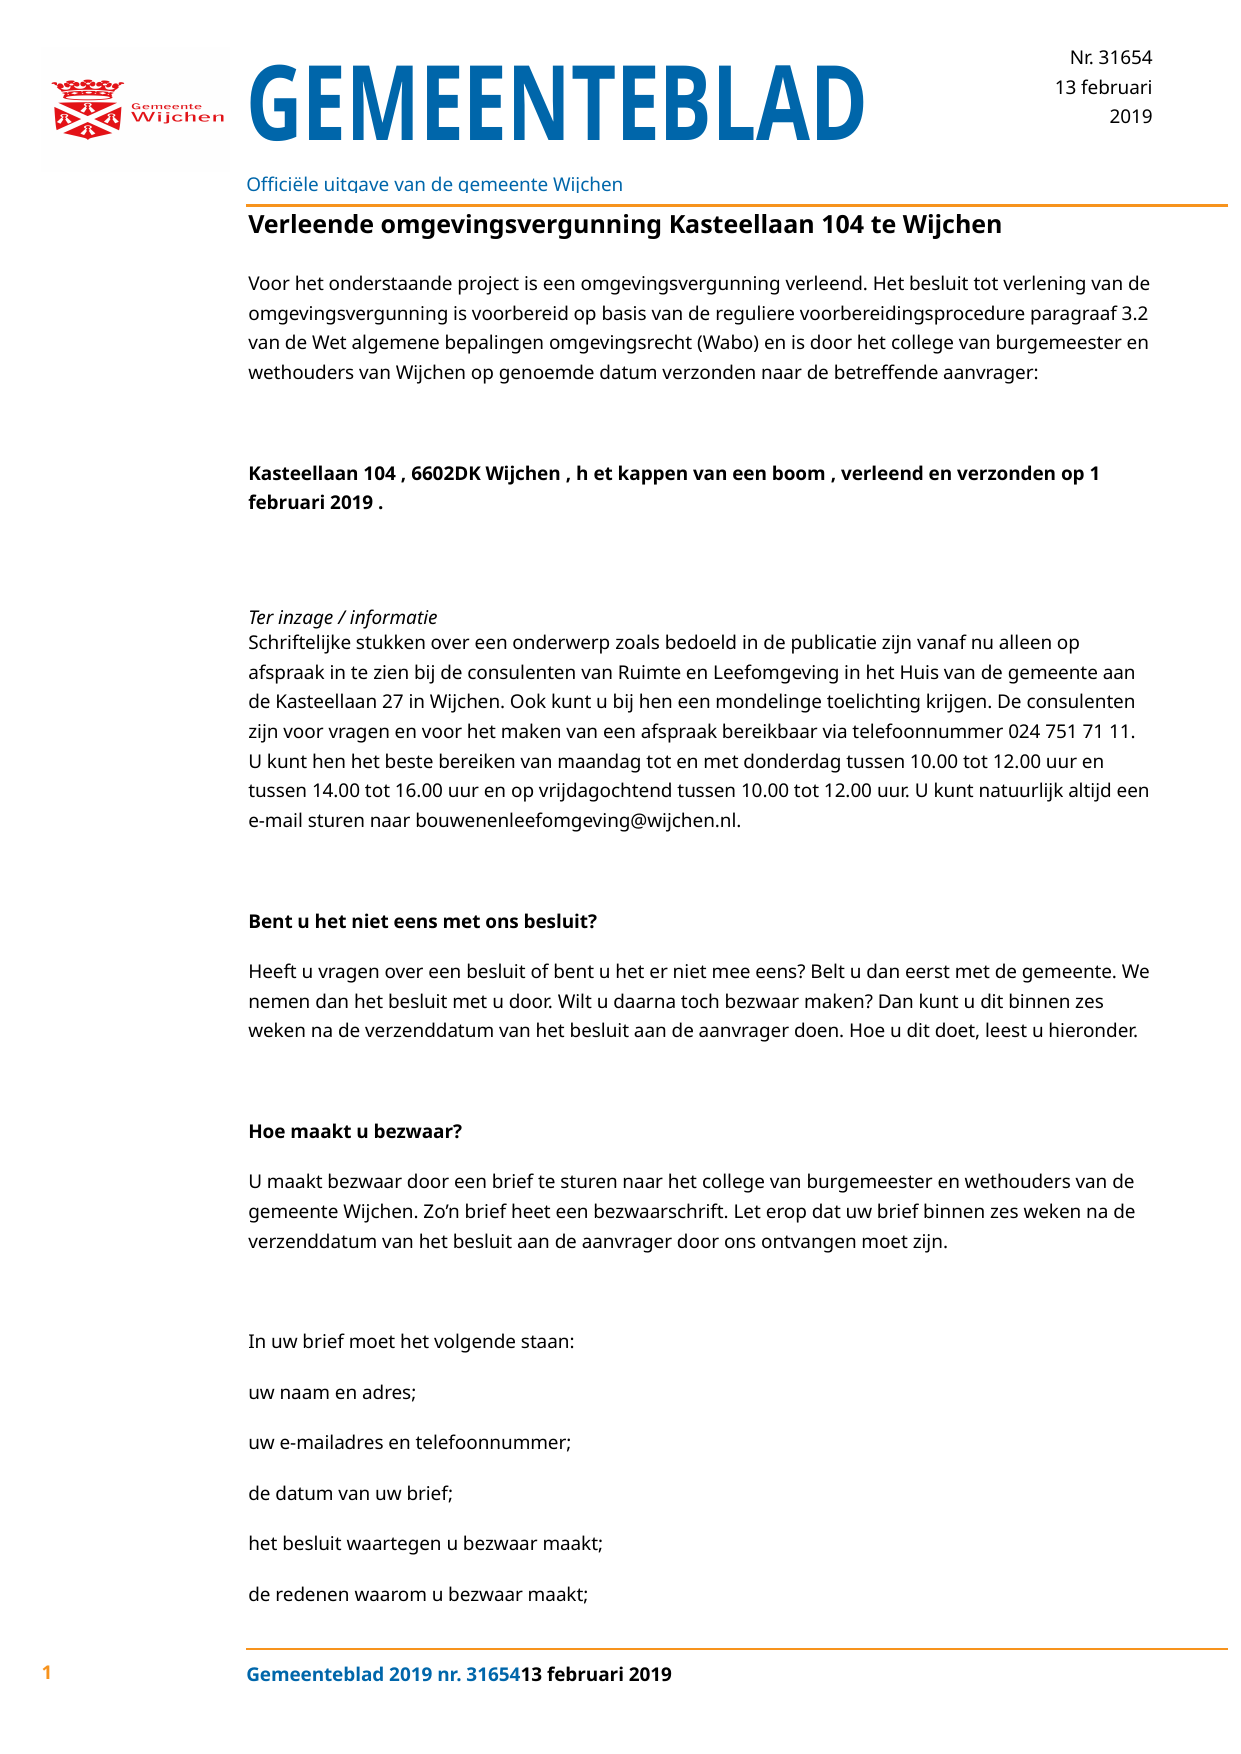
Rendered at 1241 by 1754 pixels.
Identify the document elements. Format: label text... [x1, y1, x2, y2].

text Bent u het niet eens met ons besluit? [248, 908, 1152, 934]
text Verleende omgevingsvergunning Kasteellaan 104 te Wijchen [248, 207, 1152, 241]
text Heeft u vragen over een besluit of bent u het er niet mee eens? Belt u dan eerst met de gemeente. We nemen dan het besluit met u door. Wilt u daarna toch bezwaar maken? Dan kunt u dit binnen zes weken na de verzenddatum van het besluit aan de aanvrager doen. Hoe u dit doet, leest u hieronder. [248, 958, 1152, 1043]
text de redenen waarom u bezwaar maakt; [248, 1581, 1152, 1607]
text uw naam en adres; [248, 1379, 1152, 1405]
text Hoe maakt u bezwaar? [248, 1118, 1152, 1144]
text Ter inzage / informatie [248, 604, 1152, 629]
text uw e-mailadres en telefoonnummer; [248, 1429, 1152, 1455]
text Voor het onderstaande project is een omgevingsvergunning verleend. Het besluit tot verlening van de omgevingsvergunning is voorbereid op basis van de reguliere voorbereidingsprocedure paragraaf 3.2 van de Wet algemene bepalingen omgevingsrecht (Wabo) en is door het college van burgemeester en wethouders van Wijchen op genoemde datum verzonden naar de betreffende aanvrager: [248, 270, 1152, 385]
text Schriftelijke stukken over een onderwerp zoals bedoeld in de publicatie zijn vanaf nu alleen op afspraak in te zien bij de consulenten van Ruimte en Leefomgeving in het Huis van de gemeente aan de Kasteellaan 27 in Wijchen. Ook kunt u bij hen een mondelinge toelichting krijgen. De consulenten zijn voor vragen en voor het maken van een afspraak bereikbaar via telefoonnummer 024 751 71 11. U kunt hen het beste bereiken van maandag tot en met donderdag tussen 10.00 tot 12.00 uur en tussen 14.00 tot 16.00 uur en op vrijdagochtend tussen 10.00 tot 12.00 uur. U kunt natuurlijk altijd een e-mail sturen naar bouwenenleefomgeving@wijchen.nl. [248, 629, 1152, 833]
picture [41, 47, 231, 172]
text Kasteellaan 104 , 6602DK Wijchen , h et kappen van een boom , verleend en verzonden op 1 februari 2019 . [248, 460, 1152, 515]
text het besluit waartegen u bezwaar maakt; [248, 1530, 1152, 1556]
text U maakt bezwaar door een brief te sturen naar het college van burgemeester en wethouders van de gemeente Wijchen. Zo’n brief heet een bezwaarschrift. Let erop dat uw brief binnen zes weken na de verzenddatum van het besluit aan de aanvrager door ons ontvangen moet zijn. [248, 1169, 1152, 1254]
text In uw brief moet het volgende staan: [248, 1329, 1152, 1354]
text de datum van uw brief; [248, 1480, 1152, 1506]
